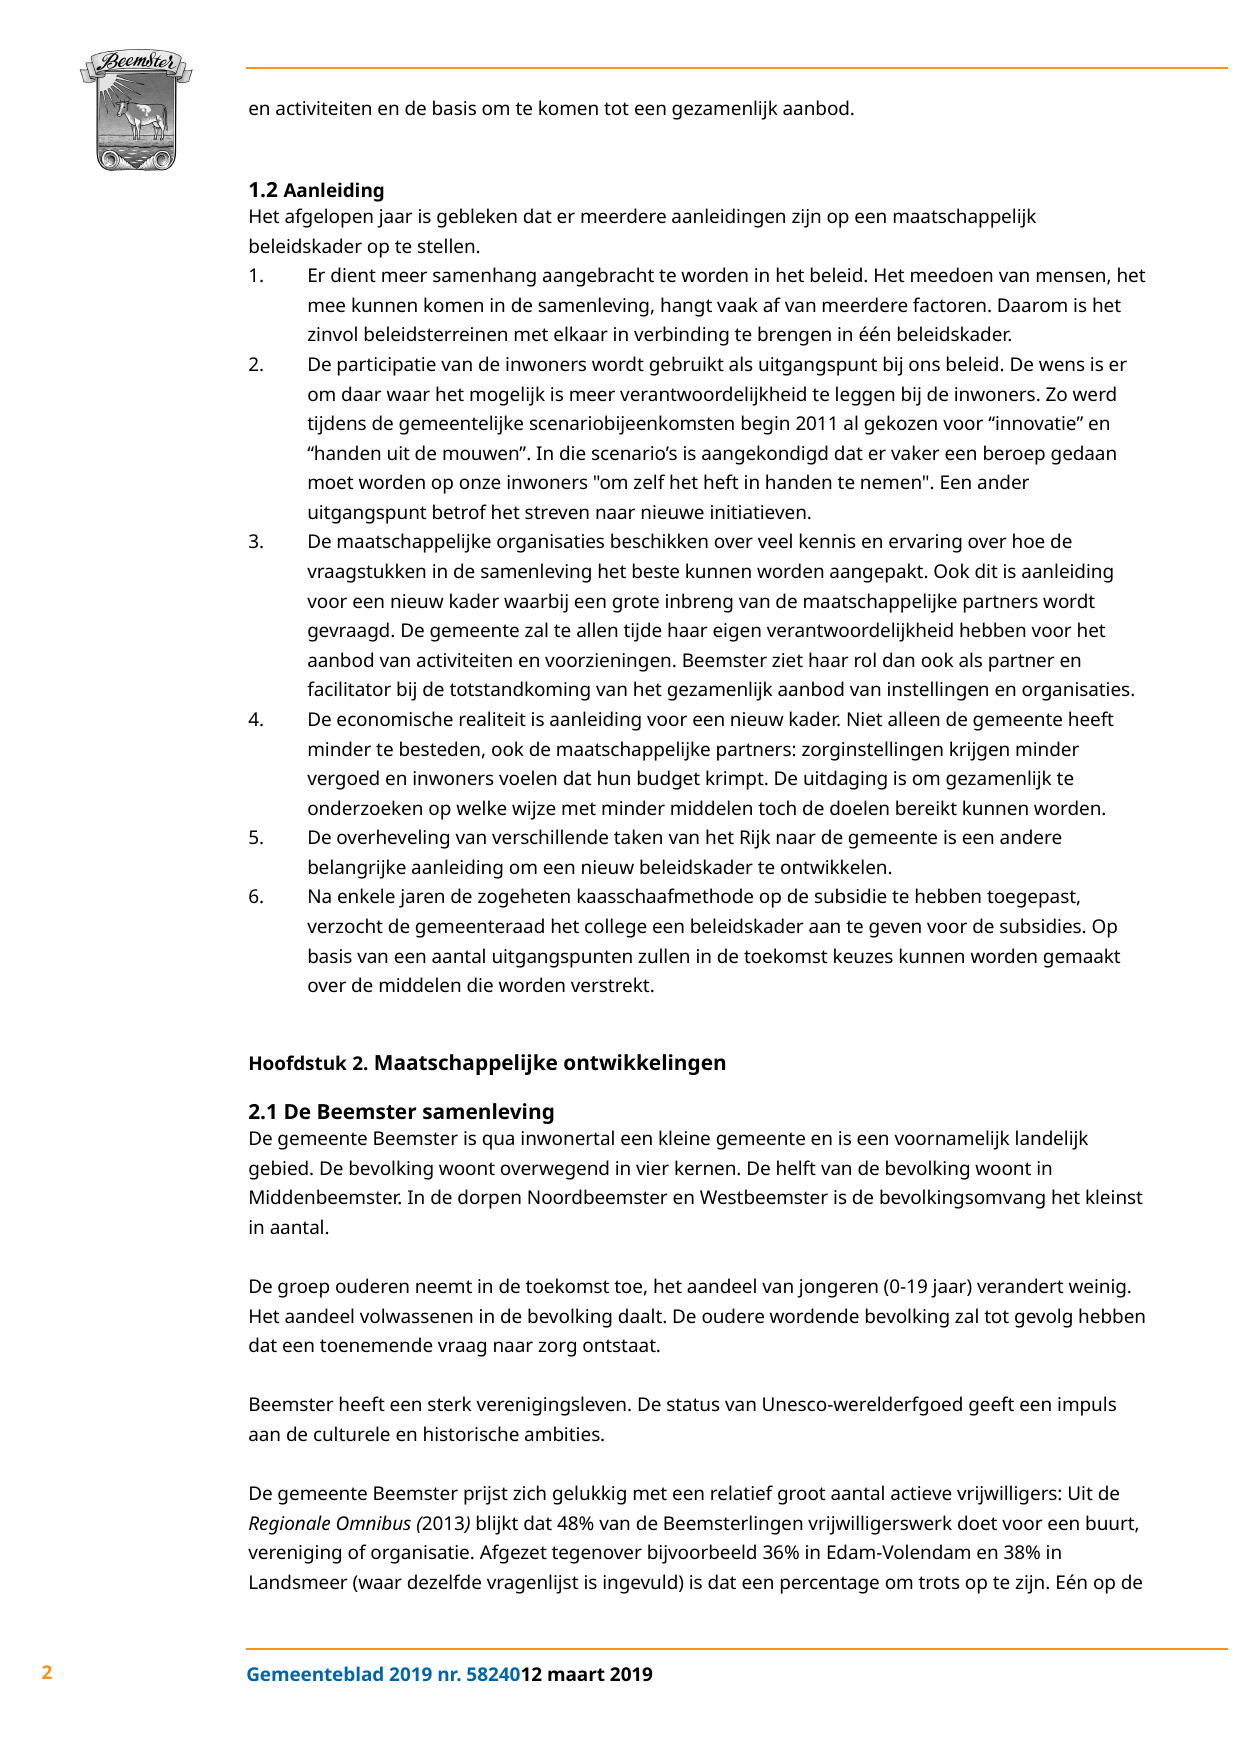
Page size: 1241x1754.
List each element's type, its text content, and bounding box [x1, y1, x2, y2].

list Er dient meer samenhang aangebracht te worden in het beleid. Het meedoen van mensen, het mee kunnen komen in de samenleving, hangt vaak af van meerdere factoren. Daarom is het zinvol beleidsterreinen met elkaar in verbinding te brengen in één beleidskader. [248, 262, 1152, 347]
text De groep ouderen neemt in de toekomst toe, het aandeel van jongeren (0-19 jaar) verandert weinig. Het aandeel volwassenen in de bevolking daalt. De oudere wordende bevolking zal tot gevolg hebben dat een toenemende vraag naar zorg ontstaat. [248, 1273, 1152, 1358]
list De participatie van de inwoners wordt gebruikt als uitgangspunt bij ons beleid. De wens is er om daar waar het mogelijk is meer verantwoordelijkheid te leggen bij de inwoners. Zo werd tijdens de gemeentelijke scenariobijeenkomsten begin 2011 al gekozen voor “innovatie” en “handen uit de mouwen”. In die scenario’s is aangekondigd dat er vaker een beroep gedaan moet worden op onze inwoners "om zelf het heft in handen te nemen". Een ander uitgangspunt betrof het streven naar nieuwe initiatieven. [248, 351, 1152, 525]
list De maatschappelijke organisaties beschikken over veel kennis en ervaring over hoe de vraagstukken in de samenleving het beste kunnen worden aangepakt. Ook dit is aanleiding voor een nieuw kader waarbij een grote inbreng van de maatschappelijke partners wordt gevraagd. De gemeente zal te allen tijde haar eigen verantwoordelijkheid hebben voor het aanbod van activiteiten en voorzieningen. Beemster ziet haar rol dan ook als partner en facilitator bij de totstandkoming van het gezamenlijk aanbod van instellingen en organisaties. [248, 529, 1152, 702]
text 2.1 De Beemster samenleving [248, 1097, 1152, 1125]
list Na enkele jaren de zogeheten kaasschaafmethode op de subsidie te hebben toegepast, verzocht de gemeenteraad het college een beleidskader aan te geven voor de subsidies. Op basis van een aantal uitgangspunten zullen in de toekomst keuzes kunnen worden gemaakt over de middelen die worden verstrekt. [248, 884, 1152, 998]
list De overheveling van verschillende taken van het Rijk naar de gemeente is een andere belangrijke aanleiding om een nieuw beleidskader te ontwikkelen. [248, 824, 1152, 880]
text Beemster heeft een sterk verenigingsleven. De status van Unesco-werelderfgoed geeft een impuls aan de culturele en historische ambities. [248, 1392, 1152, 1447]
text Hoofdstuk 2. Maatschappelijke ontwikkelingen [248, 1048, 1152, 1076]
text en activiteiten en de basis om te komen tot een gezamenlijk aanbod. [248, 95, 1152, 121]
text De gemeente Beemster prijst zich gelukkig met een relatief groot aantal actieve vrijwilligers: Uit de Regionale Omnibus (2013) blijkt dat 48% van de Beemsterlingen vrijwilligerswerk doet voor een buurt, vereniging of organisatie. Afgezet tegenover bijvoorbeeld 36% in Edam-Volendam en 38% in Landsmeer (waar dezelfde vragenlijst is ingevuld) is dat een percentage om trots op te zijn. Eén op de [248, 1480, 1152, 1595]
text De gemeente Beemster is qua inwonertal een kleine gemeente en is een voornamelijk landelijk gebied. De bevolking woont overwegend in vier kernen. De helft van de bevolking woont in Middenbeemster. In de dorpen Noordbeemster en Westbeemster is de bevolkingsomvang het kleinst in aantal. [248, 1125, 1152, 1240]
text Het afgelopen jaar is gebleken dat er meerdere aanleidingen zijn op een maatschappelijk beleidskader op te stellen. [248, 203, 1152, 258]
picture [41, 47, 231, 172]
text 1.2 Aanleiding [248, 175, 1152, 203]
list De economische realiteit is aanleiding voor een nieuw kader. Niet alleen de gemeente heeft minder te besteden, ook de maatschappelijke partners: zorginstellingen krijgen minder vergoed en inwoners voelen dat hun budget krimpt. De uitdaging is om gezamenlijk te onderzoeken op welke wijze met minder middelen toch de doelen bereikt kunnen worden. [248, 706, 1152, 821]
